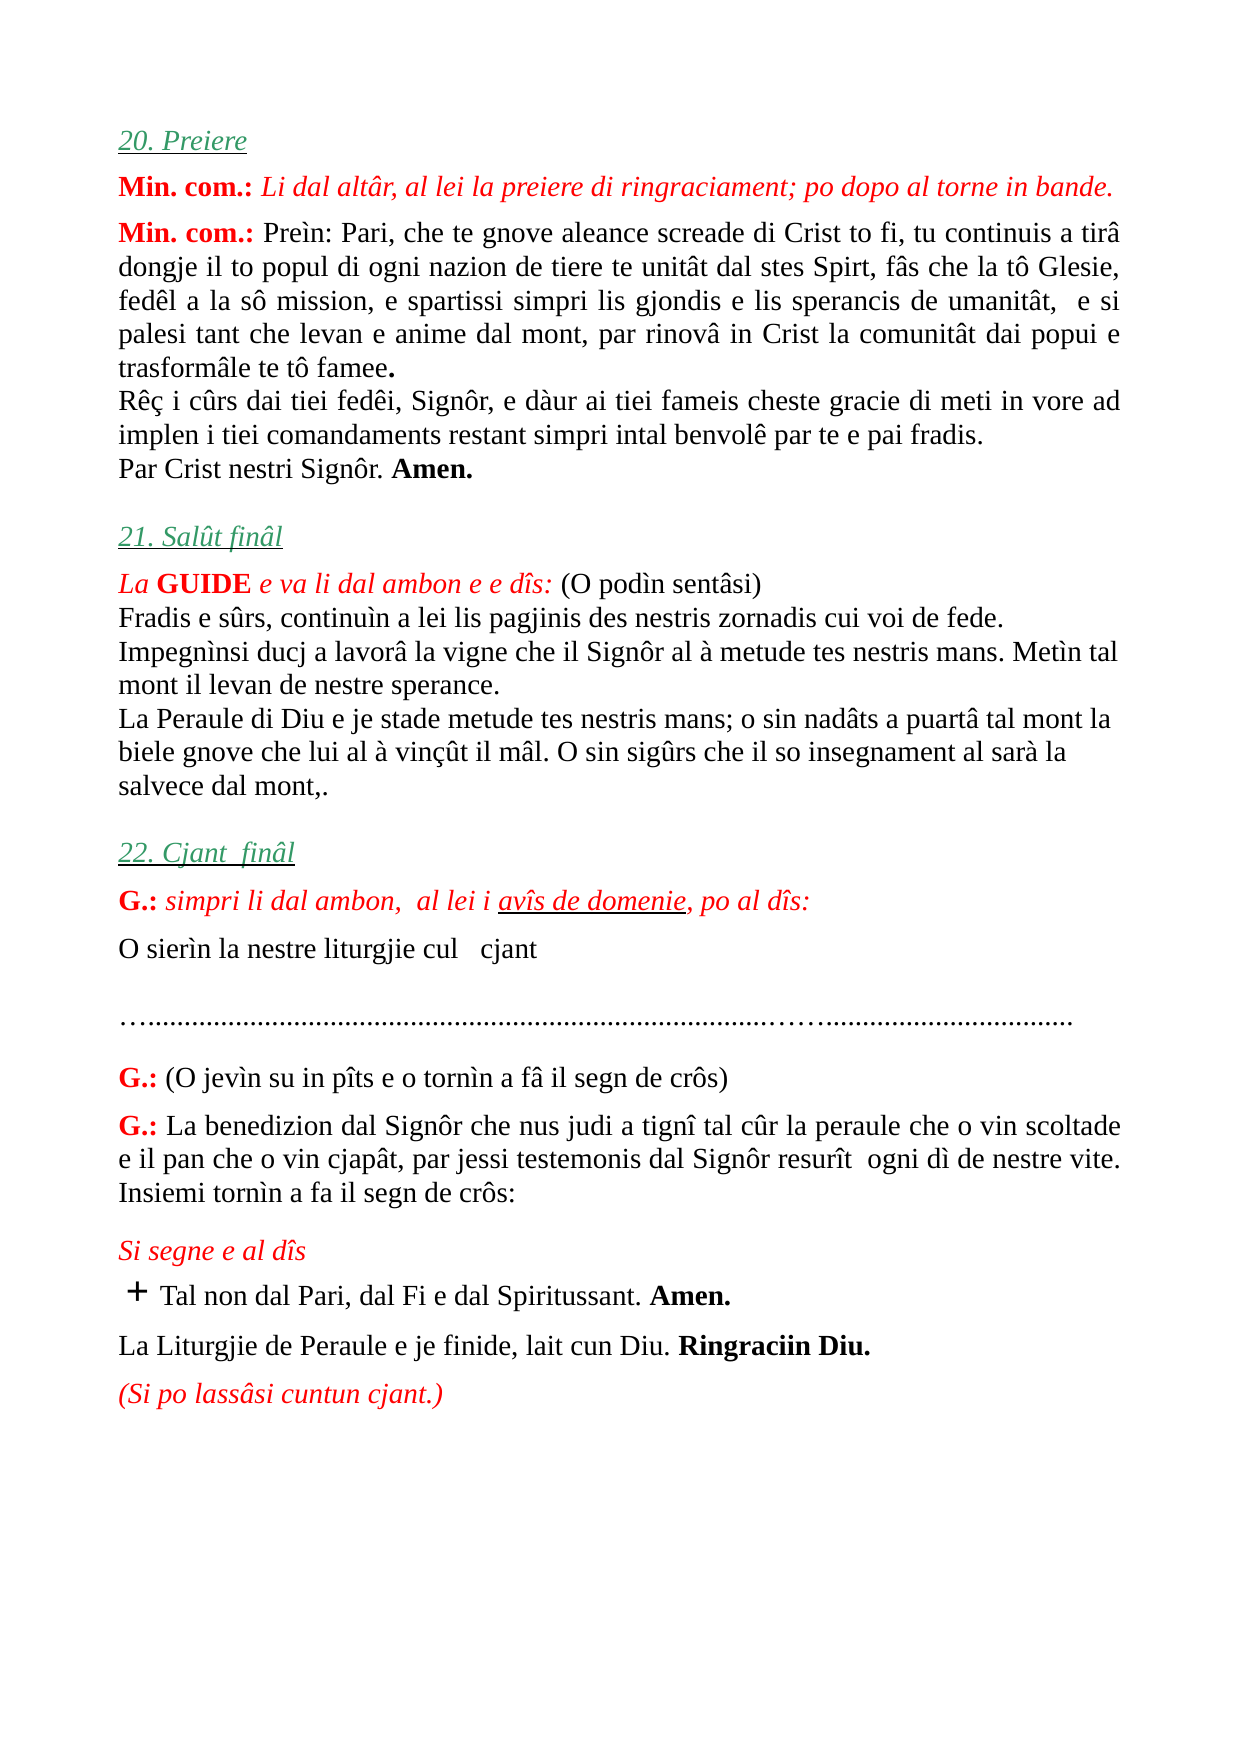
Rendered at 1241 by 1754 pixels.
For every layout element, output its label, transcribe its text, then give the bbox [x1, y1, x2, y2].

text Si segne e al dîs [118, 1233, 1122, 1266]
text G.: (O jevìn su in pîts e o tornìn a fâ il segn de crôs) [118, 1060, 1122, 1094]
text (Si po lassâsi cuntun cjant.) [118, 1376, 1122, 1410]
text 20. Preiere [118, 123, 1122, 157]
text G.: simpri li dal ambon, al lei i avîs de domenie, po al dîs: [118, 883, 1122, 916]
text La GUIDE e va li dal ambon e e dîs: (O podìn sentâsi) [118, 567, 1122, 600]
text Par Crist nestri Signôr. Amen. [118, 451, 1122, 484]
text ….....................................................................................…….................................. [118, 998, 1122, 1031]
text O sierìn la nestre liturgjie cul cjant [118, 931, 1122, 964]
text G.: La benedizion dal Signôr che nus judi a tignî tal cûr la peraule che o vin scoltade e il pan che o vin cjapât, par jessi testemonis dal Signôr resurît ogni dì de nestre vite. Insiemi tornìn a fa il segn de crôs: [118, 1108, 1122, 1209]
text Fradis e sûrs, continuìn a lei lis pagjinis des nestris zornadis cui voi de fede. Impegnìnsi ducj a lavorâ la vigne che il Signôr al à metude tes nestris mans. Metìn tal mont il levan de nestre sperance. [118, 600, 1122, 701]
text 22. Cjant finâl [118, 835, 1122, 868]
text Rêç i cûrs dai tiei fedêi, Signôr, e dàur ai tiei fameis cheste gracie di meti in vore ad implen i tiei comandaments restant simpri intal benvolê par te e pai fradis. [118, 383, 1122, 450]
text La Peraule di Diu e je stade metude tes nestris mans; o sin nadâts a puartâ tal mont la biele gnove che lui al à vinçût il mâl. O sin sigûrs che il so insegnament al sarà la salvece dal mont,. [118, 701, 1122, 801]
text La Liturgjie de Peraule e je finide, lait cun Diu. Ringraciin Diu. [118, 1328, 1122, 1362]
text 21. Salût finâl [118, 519, 1122, 552]
text Min. com.: Li dal altâr, al lei la preiere di ringraciament; po dopo al torne in bande. [118, 169, 1122, 203]
text + Tal non dal Pari, dal Fi e dal Spiritussant. Amen. [118, 1266, 1122, 1314]
text Min. com.: Preìn: Pari, che te gnove aleance screade di Crist to fi, tu continuis a tirâ dongje il to popul di ogni nazion de tiere te unitât dal stes Spirt, fâs che la tô Glesie, fedêl a la sô mission, e spartissi simpri lis gjondis e lis sperancis de umanitât, e si palesi tant che levan e anime dal mont, par rinovâ in Crist la comunitât dai popui e trasformâle te tô famee. [118, 216, 1122, 383]
